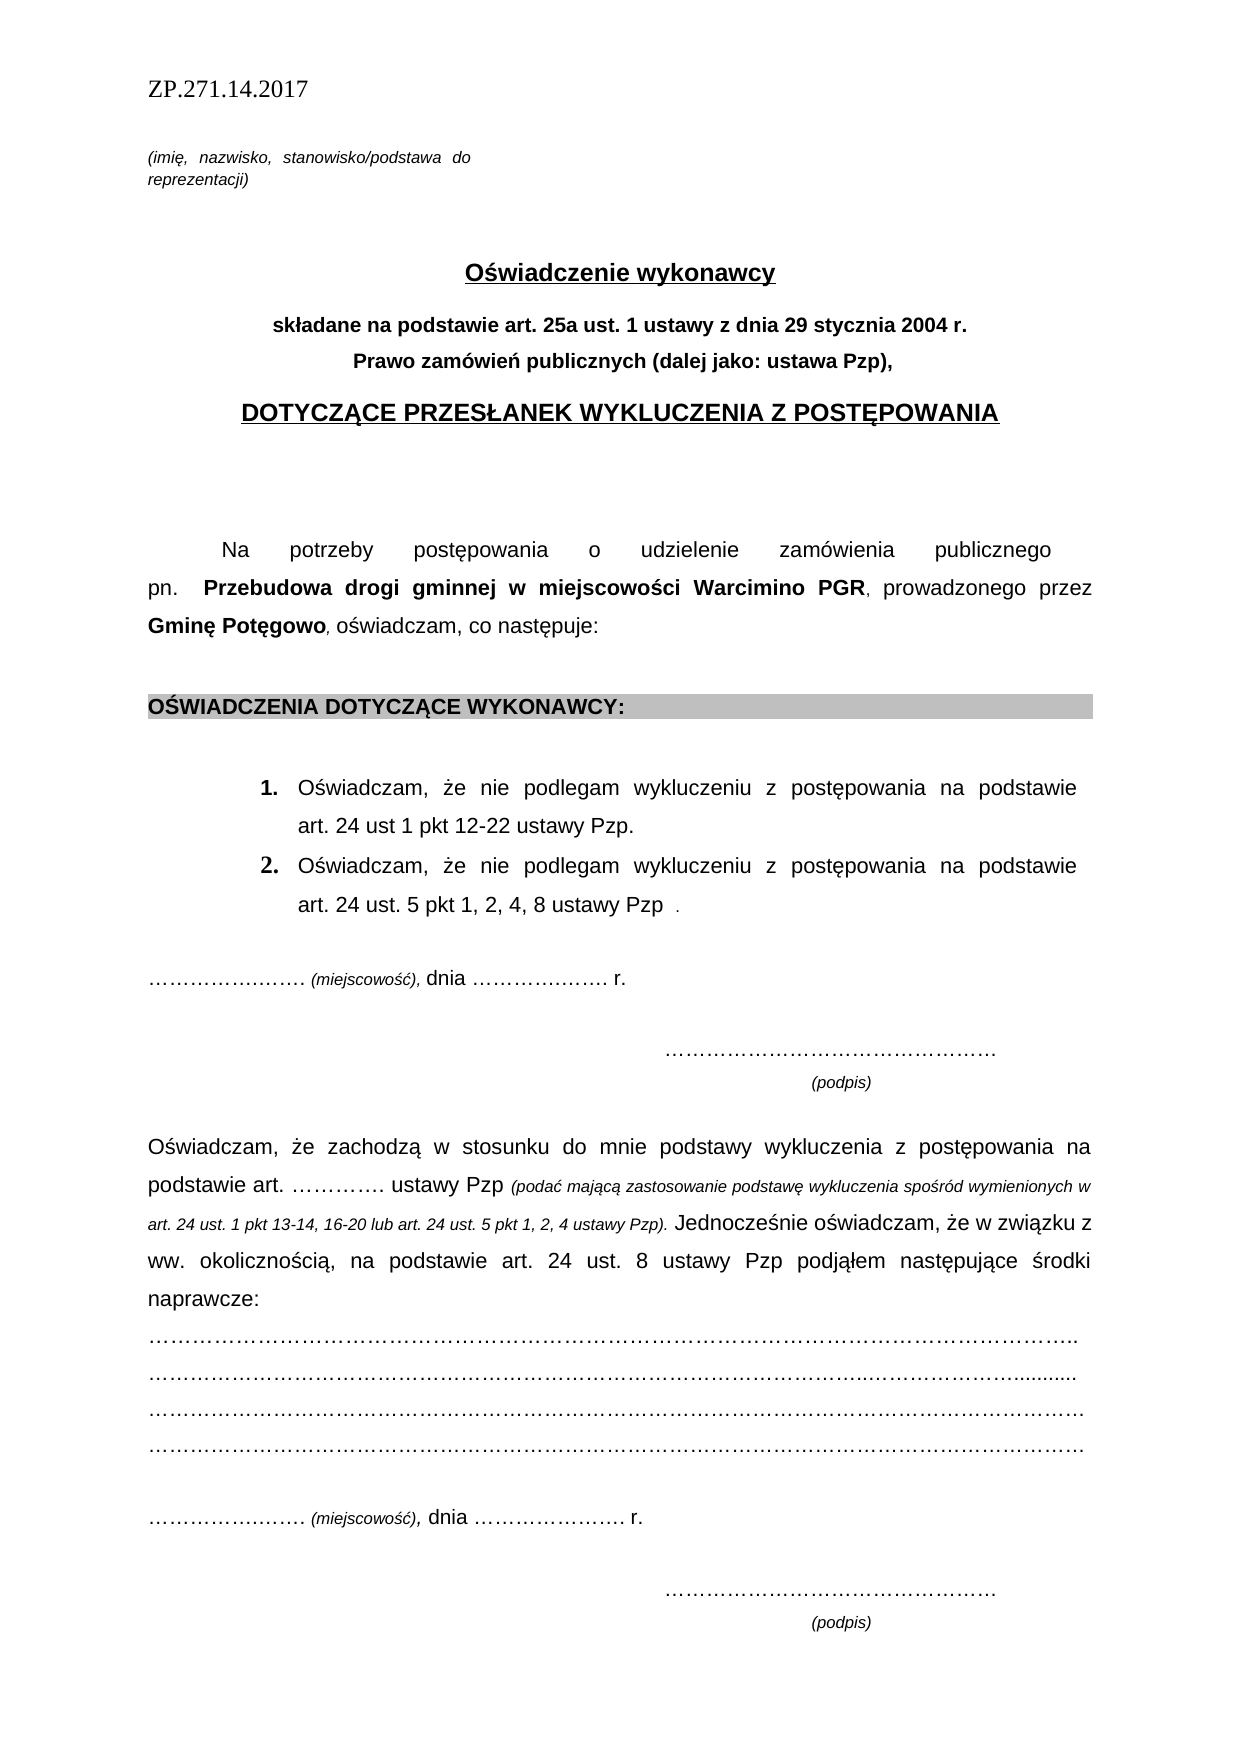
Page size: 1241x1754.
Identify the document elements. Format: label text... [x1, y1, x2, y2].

text …………….……. (miejscowość), dnia …………………. r. [148, 1505, 1093, 1529]
text (podpis) [738, 1613, 1093, 1632]
text Prawo zamówień publicznych (dalej jako: ustawa Pzp), [148, 349, 1093, 373]
text DOTYCZĄCE PRZESŁANEK WYKLUCZENIA Z POSTĘPOWANIA [148, 398, 1093, 426]
list Oświadczam, że nie podlegam wykluczeniu z postępowania na podstawie art. 24 ust. 5 pkt 1, 2, 4, 8 ustawy Pzp . [260, 850, 1093, 917]
text (imię, nazwisko, stanowisko/podstawa do reprezentacji) [148, 148, 472, 189]
text składane na podstawie art. 25a ust. 1 ustawy z dnia 29 stycznia 2004 r. [148, 313, 1093, 337]
text ………………………………………… [148, 1577, 1093, 1601]
text Oświadczam, że zachodzą w stosunku do mnie podstawy wykluczenia z postępowania na podstawie art. …………. ustawy Pzp (podać mającą zastosowanie podstawę wykluczenia spośród wymienionych w art. 24 ust. 1 pkt 13-14, 16-20 lub art. 24 ust. 5 pkt 1, 2, 4 ustawy Pzp). Jednocześnie oświadczam, że w związku z ww. okolicznością, na podstawie art. 24 ust. 8 ustawy Pzp podjąłem następujące środki naprawcze: ……………………………………………………………………………………………………………….. [148, 1134, 1093, 1348]
text OŚWIADCZENIA DOTYCZĄCE WYKONAWCY: [148, 694, 1093, 719]
text Oświadczenie wykonawcy [148, 258, 1093, 286]
text Na potrzeby postępowania o udzielenie zamówienia publicznego pn. Przebudowa drogi gminnej w miejscowości Warcimino PGR, prowadzonego przez Gminę Potęgowo, oświadczam, co następuje: [148, 537, 1093, 638]
text …………….……. (miejscowość), dnia ………….……. r. [148, 965, 1093, 989]
text …………………………………………………………………………………………..…………………...........……………………………………………………………………………………………………………………………………………………………………………………………………………………………………………… [148, 1361, 1093, 1457]
list Oświadczam, że nie podlegam wykluczeniu z postępowania na podstawie art. 24 ust 1 pkt 12-22 ustawy Pzp. [260, 775, 1093, 838]
text (podpis) [738, 1073, 1093, 1092]
text ………………………………………… [148, 1037, 1093, 1061]
